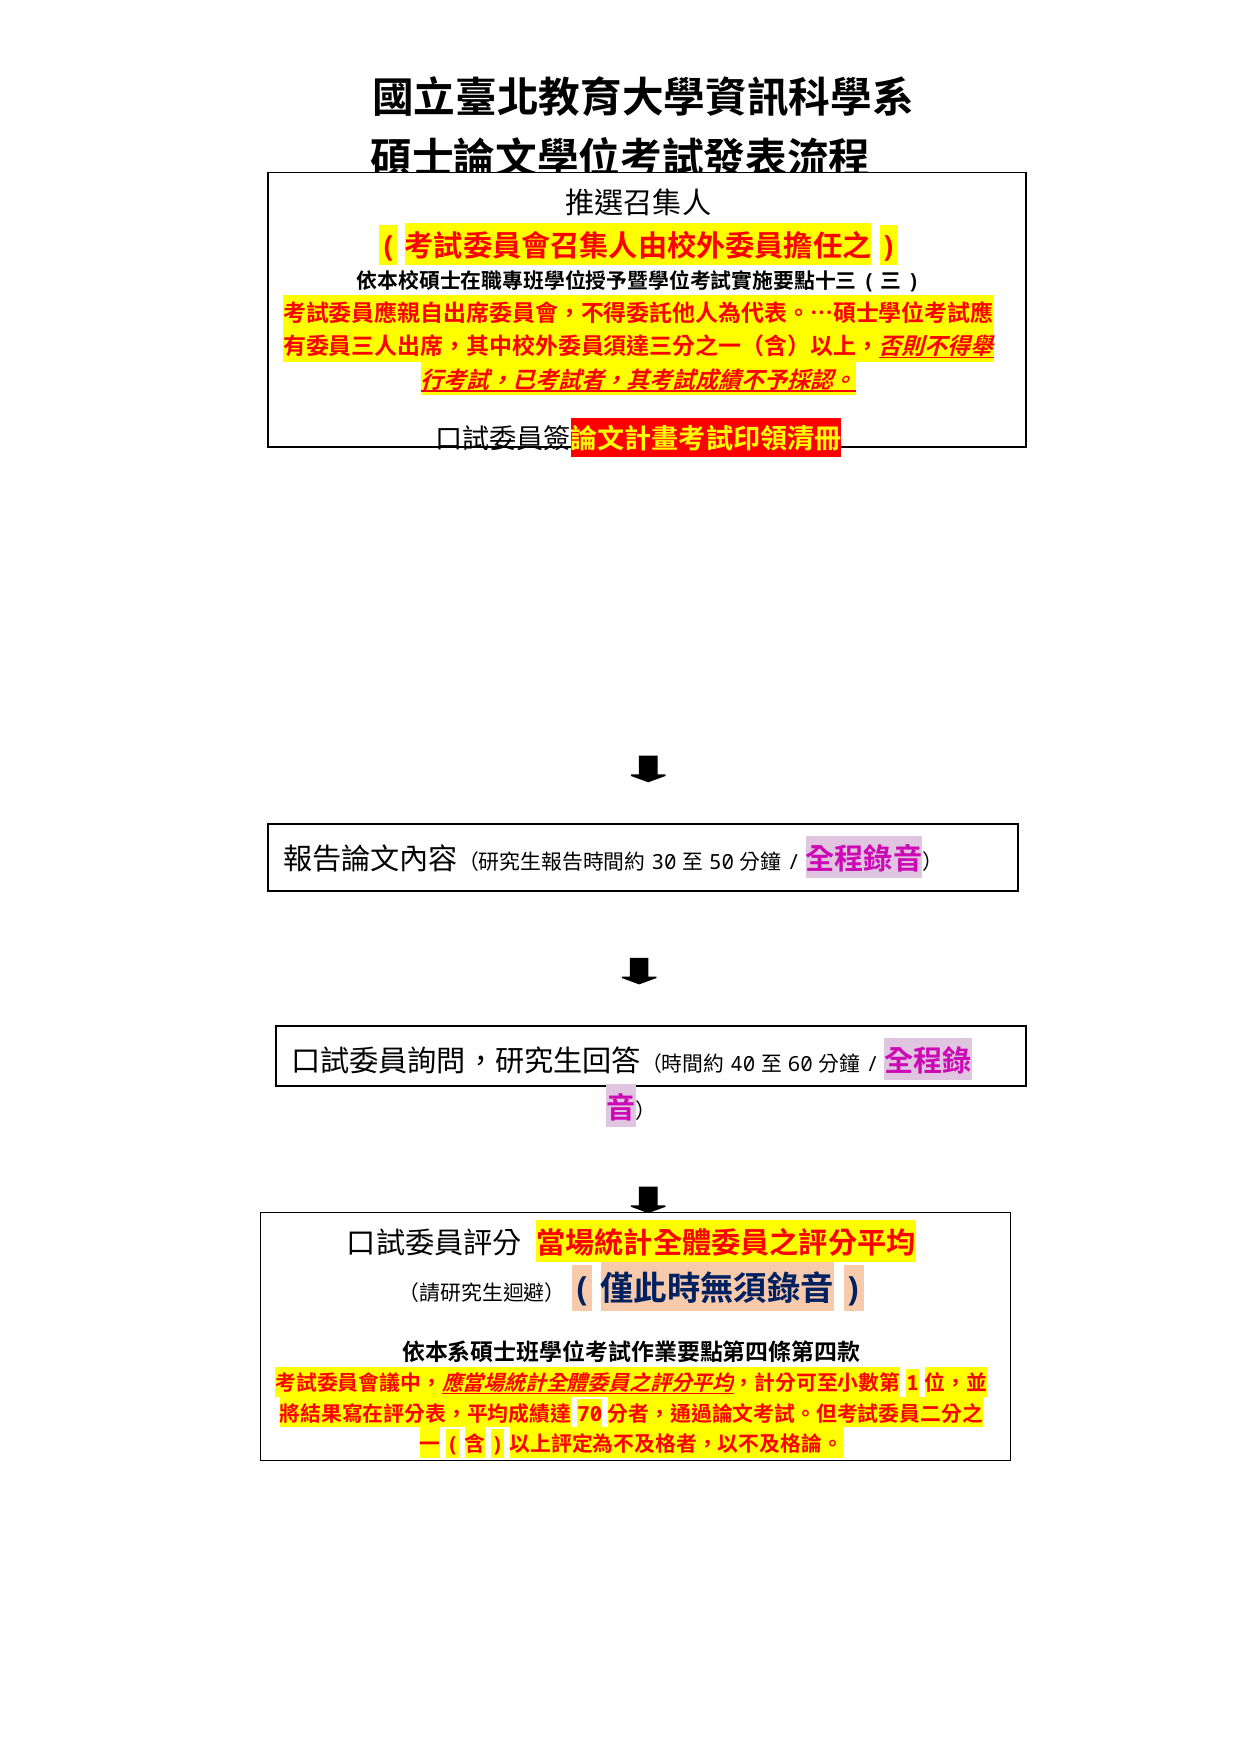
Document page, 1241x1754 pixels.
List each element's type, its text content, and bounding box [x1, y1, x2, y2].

text 國立臺北教育大學資訊科學系 [118, 64, 1122, 125]
text 碩士論文學位考試發表流程 [118, 125, 1122, 185]
